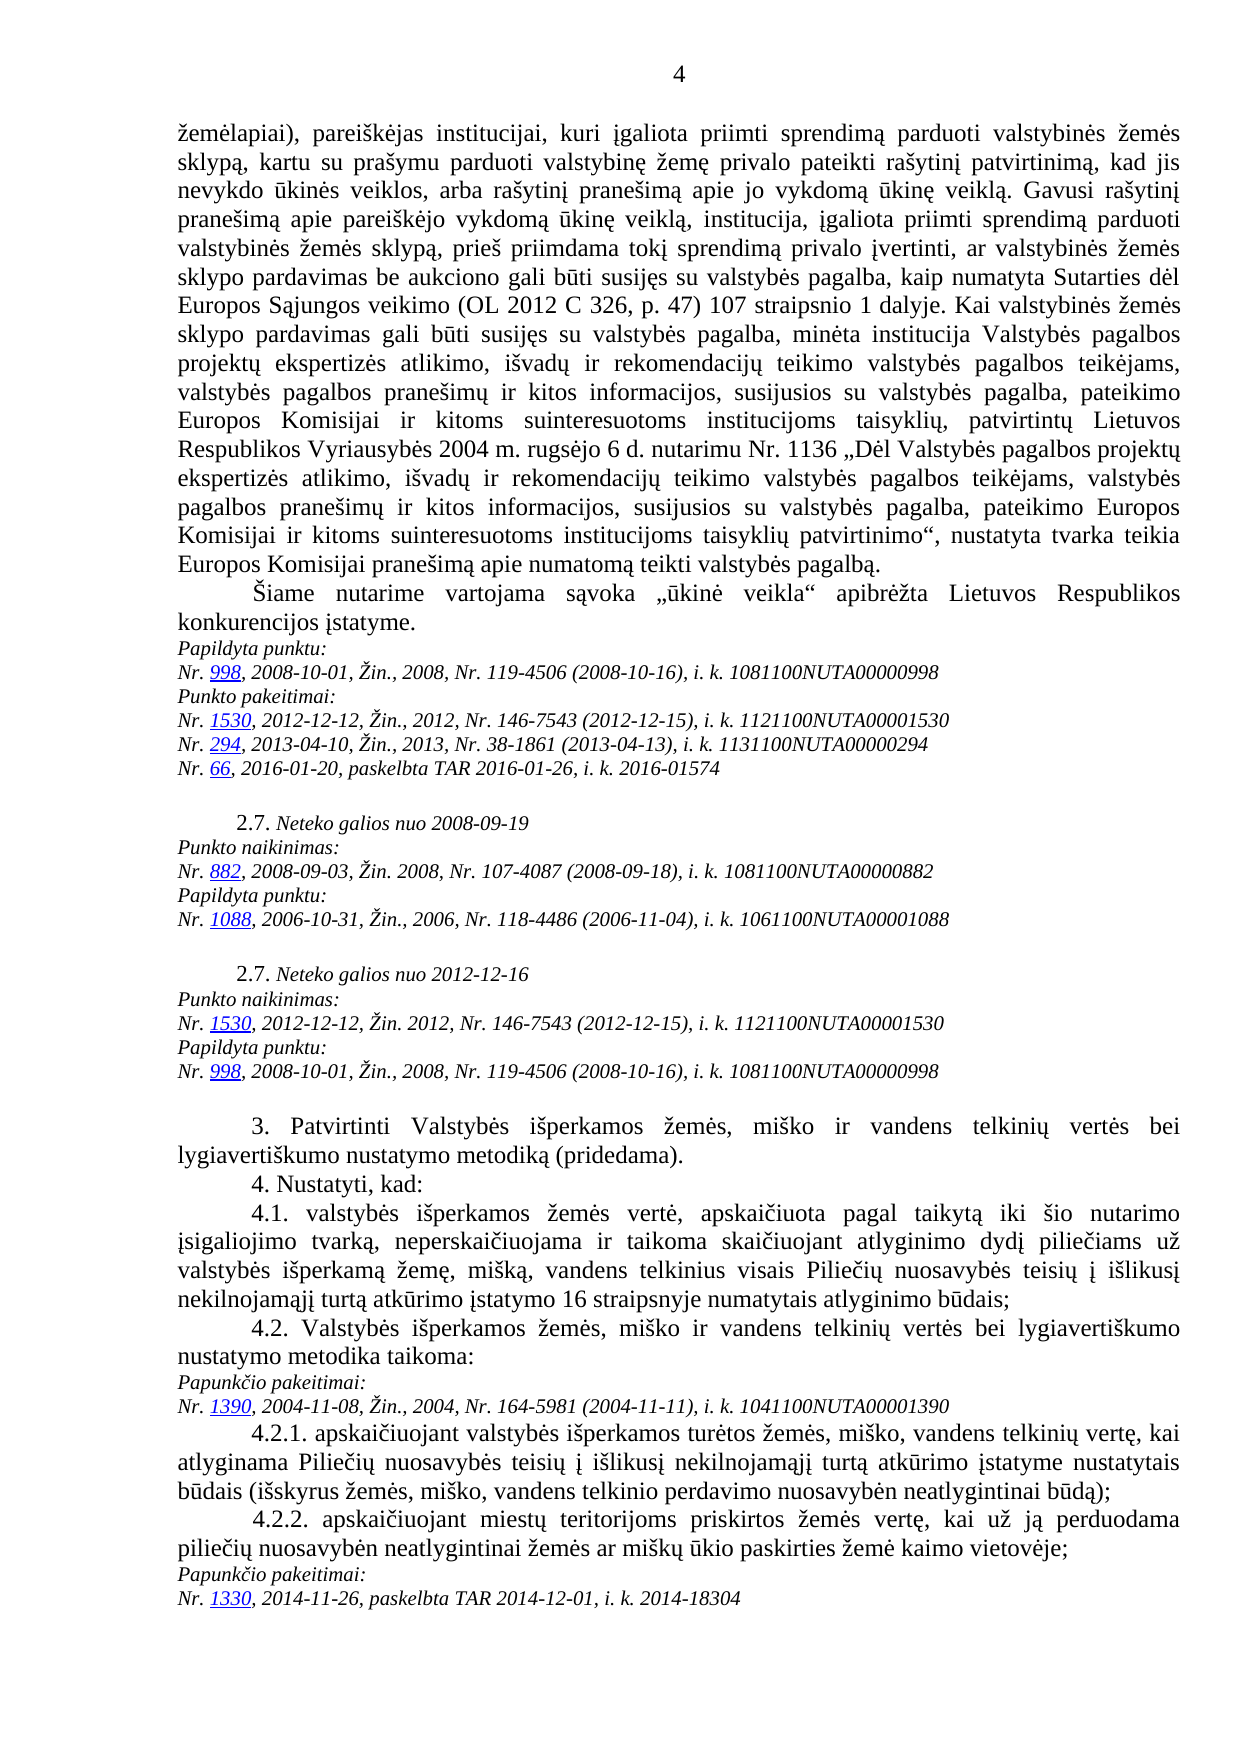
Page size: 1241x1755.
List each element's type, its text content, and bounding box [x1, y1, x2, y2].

text Nr. 1088, 2006-10-31, Žin., 2006, Nr. 118-4486 (2006-11-04), i. k. 1061100NUTA00001088 [177, 907, 1181, 931]
text Nr. 1390, 2004-11-08, Žin., 2004, Nr. 164-5981 (2004-11-11), i. k. 1041100NUTA00001390 [177, 1394, 1181, 1418]
text Nr. 1530, 2012-12-12, Žin. 2012, Nr. 146-7543 (2012-12-15), i. k. 1121100NUTA00001530 [177, 1011, 1181, 1034]
text Šiame nutarime vartojama sąvoka „ūkinė veikla“ apibrėžta Lietuvos Respublikos konkurencijos įstatyme. [177, 578, 1181, 636]
text 4. Nustatyti, kad: [177, 1169, 1181, 1198]
text Papildyta punktu: [177, 636, 1181, 660]
text 4.2.2. apskaičiuojant miestų teritorijoms priskirtos žemės vertę, kai už ją perduodama piliečių nuosavybėn neatlygintinai žemės ar miškų ūkio paskirties žemė kaimo vietovėje; [177, 1504, 1181, 1562]
text Papunkčio pakeitimai: [177, 1370, 1181, 1394]
text 4.1. valstybės išperkamos žemės vertė, apskaičiuota pagal taikytą iki šio nutarimo įsigaliojimo tvarką, neperskaičiuojama ir taikoma skaičiuojant atlyginimo dydį piliečiams už valstybės išperkamą žemę, mišką, vandens telkinius visais Piliečių nuosavybės teisių į išlikusį nekilnojamąjį turtą atkūrimo įstatymo 16 straipsnyje numatytais atlyginimo būdais; [177, 1198, 1181, 1313]
text Papildyta punktu: [177, 1034, 1181, 1059]
text Nr. 998, 2008-10-01, Žin., 2008, Nr. 119-4506 (2008-10-16), i. k. 1081100NUTA00000998 [177, 660, 1181, 684]
text Nr. 1530, 2012-12-12, Žin., 2012, Nr. 146-7543 (2012-12-15), i. k. 1121100NUTA00001530 [177, 708, 1181, 732]
text 4.2. Valstybės išperkamos žemės, miško ir vandens telkinių vertės bei lygiavertiškumo nustatymo metodika taikoma: [177, 1313, 1181, 1370]
text Nr. 882, 2008-09-03, Žin. 2008, Nr. 107-4087 (2008-09-18), i. k. 1081100NUTA00000882 [177, 859, 1181, 883]
text 2.7. Neteko galios nuo 2008-09-19 [177, 809, 1181, 835]
text 3. Patvirtinti Valstybės išperkamos žemės, miško ir vandens telkinių vertės bei lygiavertiškumo nustatymo metodiką (pridedama). [177, 1111, 1181, 1169]
text Nr. 294, 2013-04-10, Žin., 2013, Nr. 38-1861 (2013-04-13), i. k. 1131100NUTA00000294 [177, 732, 1181, 756]
text Nr. 66, 2016-01-20, paskelbta TAR 2016-01-26, i. k. 2016-01574 [177, 756, 1181, 780]
text Punkto naikinimas: [177, 986, 1181, 1011]
text Punkto pakeitimai: [177, 684, 1181, 708]
text Punkto naikinimas: [177, 835, 1181, 859]
text 2.7. Neteko galios nuo 2012-12-16 [177, 960, 1181, 986]
text žemėlapiai), pareiškėjas institucijai, kuri įgaliota priimti sprendimą parduoti valstybinės žemės sklypą, kartu su prašymu parduoti valstybinę žemę privalo pateikti rašytinį patvirtinimą, kad jis nevykdo ūkinės veiklos, arba rašytinį pranešimą apie jo vykdomą ūkinę veiklą. Gavusi rašytinį pranešimą apie pareiškėjo vykdomą ūkinę veiklą, institucija, įgaliota priimti sprendimą parduoti valstybinės žemės sklypą, prieš priimdama tokį sprendimą privalo įvertinti, ar valstybinės žemės sklypo pardavimas be aukciono gali būti susijęs su valstybės pagalba, kaip numatyta Sutarties dėl Europos Sąjungos veikimo (OL 2012 C 326, p. 47) 107 straipsnio 1 dalyje. Kai valstybinės žemės sklypo pardavimas gali būti susijęs su valstybės pagalba, minėta institucija Valstybės pagalbos projektų ekspertizės atlikimo, išvadų ir rekomendacijų teikimo valstybės pagalbos teikėjams, valstybės pagalbos pranešimų ir kitos informacijos, susijusios su valstybės pagalba, pateikimo Europos Komisijai ir kitoms suinteresuotoms institucijoms taisyklių, patvirtintų Lietuvos Respublikos Vyriausybės 2004 m. rugsėjo 6 d. nutarimu Nr. 1136 „Dėl Valstybės pagalbos projektų ekspertizės atlikimo, išvadų ir rekomendacijų teikimo valstybės pagalbos teikėjams, valstybės pagalbos pranešimų ir kitos informacijos, susijusios su valstybės pagalba, pateikimo Europos Komisijai ir kitoms suinteresuotoms institucijoms taisyklių patvirtinimo“, nustatyta tvarka teikia Europos Komisijai pranešimą apie numatomą teikti valstybės pagalbą. [177, 118, 1181, 578]
text Nr. 998, 2008-10-01, Žin., 2008, Nr. 119-4506 (2008-10-16), i. k. 1081100NUTA00000998 [177, 1059, 1181, 1083]
text 4.2.1. apskaičiuojant valstybės išperkamos turėtos žemės, miško, vandens telkinių vertę, kai atlyginama Piliečių nuosavybės teisių į išlikusį nekilnojamąjį turtą atkūrimo įstatyme nustatytais būdais (išskyrus žemės, miško, vandens telkinio perdavimo nuosavybėn neatlygintinai būdą); [177, 1418, 1181, 1504]
text Papildyta punktu: [177, 883, 1181, 907]
text Papunkčio pakeitimai: [177, 1562, 1181, 1586]
text Nr. 1330, 2014-11-26, paskelbta TAR 2014-12-01, i. k. 2014-18304 [177, 1586, 1181, 1610]
